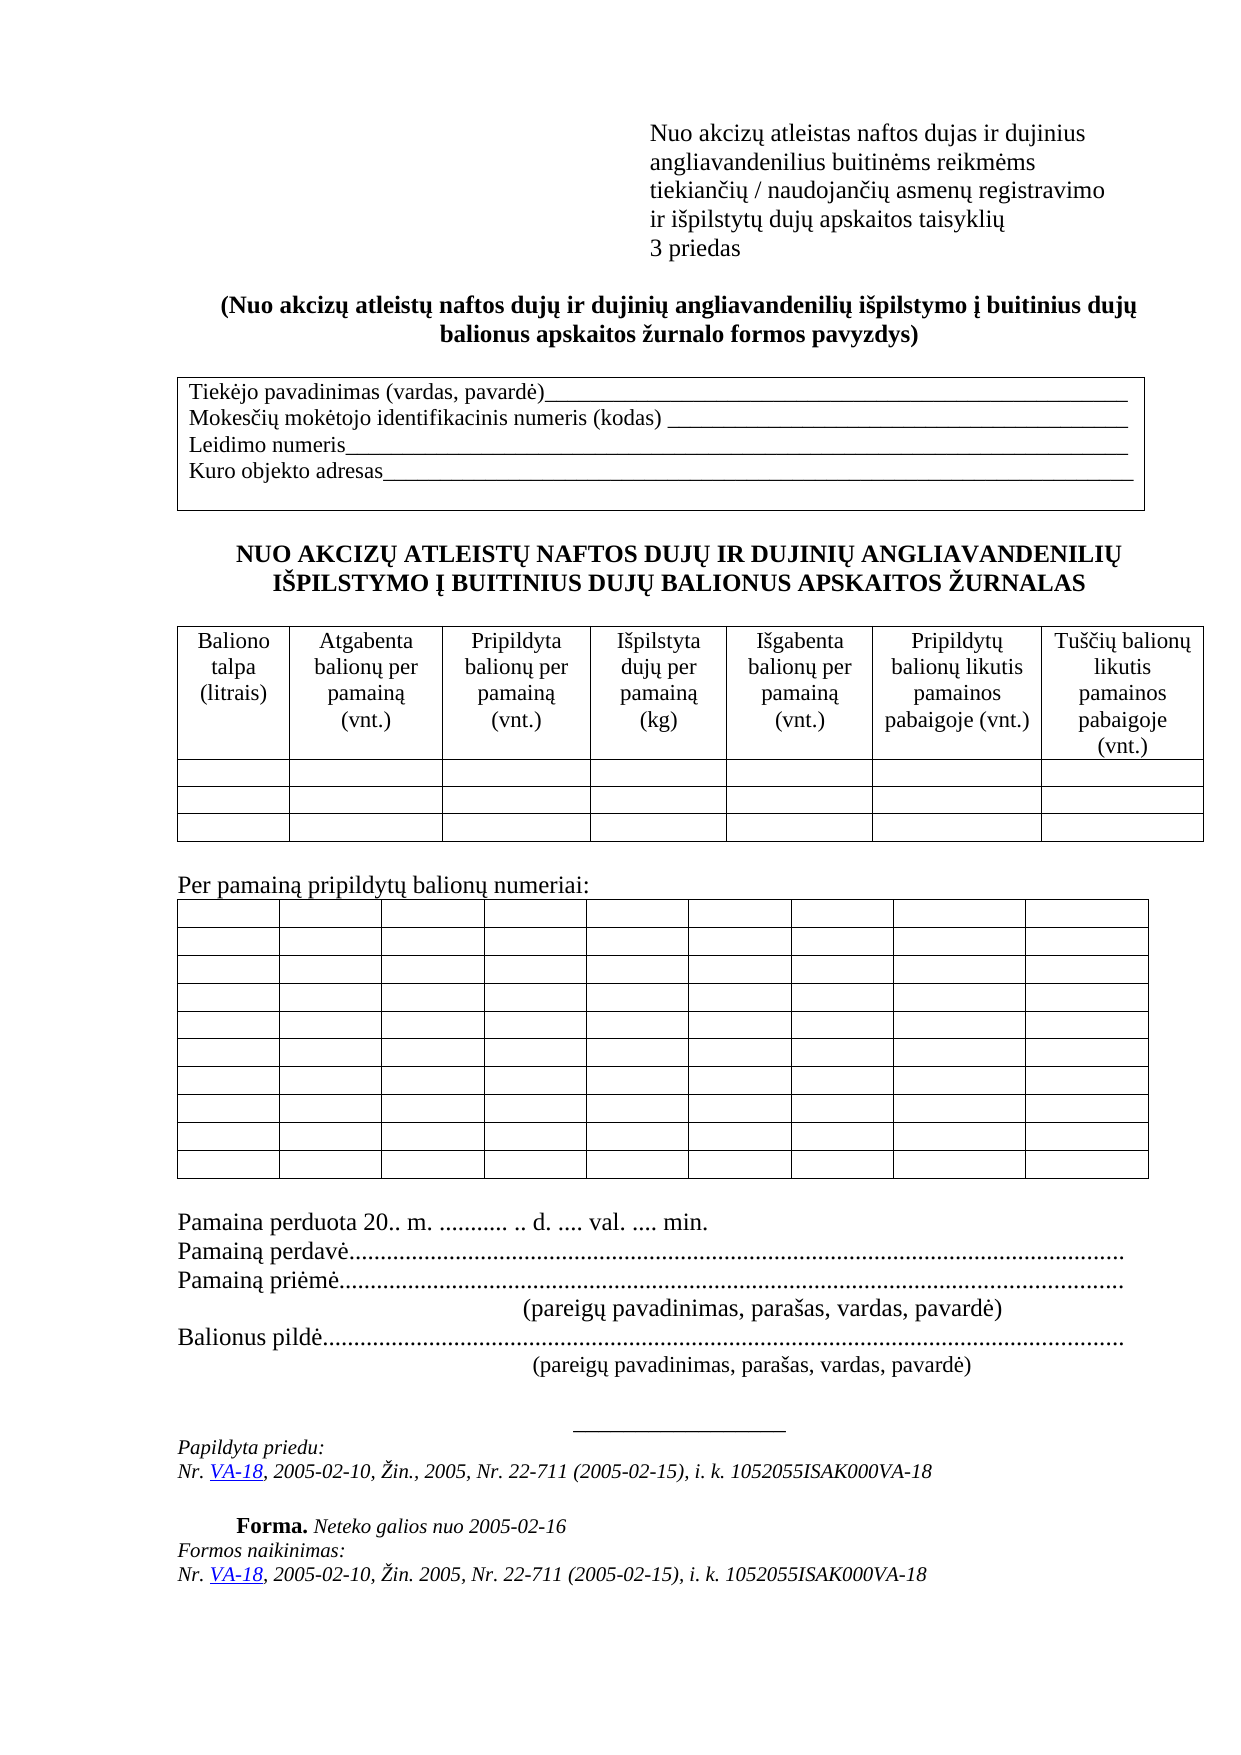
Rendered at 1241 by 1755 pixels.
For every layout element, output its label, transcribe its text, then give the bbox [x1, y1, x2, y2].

table_cell [382, 1095, 484, 1122]
table_header [1026, 900, 1148, 927]
table_cell [280, 956, 381, 983]
table_cell [178, 1067, 279, 1094]
table_cell [280, 1095, 381, 1122]
table_cell [382, 956, 484, 983]
table_header Baliono talpa (litrais) [178, 627, 289, 758]
text Formos naikinimas: [177, 1538, 1181, 1562]
table_cell [280, 1123, 381, 1149]
table_cell [382, 984, 484, 1011]
table_cell [382, 1067, 484, 1094]
table_cell [727, 760, 872, 786]
table_cell [591, 814, 726, 841]
text Papildyta priedu: [177, 1435, 1181, 1459]
table_cell [178, 814, 289, 841]
table_cell [382, 1039, 484, 1066]
table_cell [178, 984, 279, 1011]
table_header Pripildytų balionų likutis pamainos pabaigoje (vnt.) [873, 627, 1041, 758]
table_cell [1026, 984, 1148, 1011]
table_cell [485, 1151, 586, 1177]
table_cell [1042, 814, 1203, 841]
table_header Tiekėjo pavadinimas (vardas, pavardė) Mokesčių mokėtojo identifikacinis numeris (kodas) Leidimo numeris Kuro objekto adresas [178, 378, 1144, 510]
table_header Išpilstyta dujų per pamainą (kg) [591, 627, 726, 758]
table_cell [485, 984, 586, 1011]
table_header [382, 900, 484, 927]
text angliavandenilius buitinėms reikmėms [649, 147, 1181, 176]
table_cell [290, 760, 442, 786]
table_header [485, 900, 586, 927]
table_cell [873, 787, 1041, 813]
table_cell [178, 760, 289, 786]
table_cell [382, 1151, 484, 1177]
table_cell [280, 1067, 381, 1094]
table_cell [873, 814, 1041, 841]
table_cell [894, 956, 1025, 983]
table_header [689, 900, 791, 927]
table_cell [591, 787, 726, 813]
table_cell [894, 1067, 1025, 1094]
table_cell [280, 928, 381, 955]
table_cell [485, 1012, 586, 1038]
table_cell [894, 1095, 1025, 1122]
table_cell [792, 928, 893, 955]
table_cell [727, 787, 872, 813]
table_cell [792, 984, 893, 1011]
table_cell [280, 1039, 381, 1066]
text Nr. VA-18, 2005-02-10, Žin., 2005, Nr. 22-711 (2005-02-15), i. k. 1052055ISAK000VA-18 [177, 1459, 1181, 1483]
table_cell [1026, 1151, 1148, 1177]
table_cell [689, 956, 791, 983]
text Pamainą perdavė [177, 1236, 1181, 1265]
table_cell [792, 1095, 893, 1122]
table_header Tuščių balionų likutis pamainos pabaigoje (vnt.) [1042, 627, 1203, 758]
table_cell [792, 1012, 893, 1038]
table_header [587, 900, 688, 927]
table_cell [587, 1095, 688, 1122]
table_header Pripildyta balionų per pamainą (vnt.) [443, 627, 590, 758]
text NUO AKCIZŲ ATLEISTŲ NAFTOS DUJŲ IR DUJINIŲ ANGLIAVANDENILIŲ IŠPILSTYMO Į BUITINIUS DUJŲ BALIONUS APSKAITOS ŽURNALAS [177, 539, 1181, 597]
table_cell [587, 1012, 688, 1038]
table_cell [894, 928, 1025, 955]
table_cell [894, 1039, 1025, 1066]
table_cell [894, 1123, 1025, 1149]
table_cell [587, 956, 688, 983]
table_cell [587, 1123, 688, 1149]
text (pareigų pavadinimas, parašas, vardas, pavardė) [344, 1293, 1181, 1322]
table_header [178, 900, 279, 927]
text 3 priedas [649, 233, 1181, 262]
table_cell [485, 1067, 586, 1094]
table_cell [689, 1151, 791, 1177]
table_cell [1026, 956, 1148, 983]
text Nr. VA-18, 2005-02-10, Žin. 2005, Nr. 22-711 (2005-02-15), i. k. 1052055ISAK000VA-18 [177, 1562, 1181, 1586]
table_cell [689, 1012, 791, 1038]
table_cell [792, 1151, 893, 1177]
table_cell [485, 956, 586, 983]
table_cell [382, 1012, 484, 1038]
table_cell [290, 787, 442, 813]
table_cell [689, 1123, 791, 1149]
table_cell [280, 984, 381, 1011]
text Per pamainą pripildytų balionų numeriai: [177, 871, 1181, 899]
table_cell [792, 1123, 893, 1149]
table_cell [178, 787, 289, 813]
table_cell [587, 1039, 688, 1066]
text Nuo akcizų atleistas naftos dujas ir dujinius [649, 118, 1181, 147]
table_cell [591, 760, 726, 786]
table_cell [382, 928, 484, 955]
table_cell [894, 1012, 1025, 1038]
text (Nuo akcizų atleistų naftos dujų ir dujinių angliavandenilių išpilstymo į buitinius dujų balionus apskaitos žurnalo formos pavyzdys) [177, 291, 1181, 348]
table_cell [280, 1151, 381, 1177]
table_cell [178, 1039, 279, 1066]
table_cell [280, 1012, 381, 1038]
table_header Išgabenta balionų per pamainą (vnt.) [727, 627, 872, 758]
table_cell [485, 1123, 586, 1149]
table_cell [689, 928, 791, 955]
table_cell [689, 1067, 791, 1094]
table_cell [587, 1151, 688, 1177]
text _________________ [177, 1406, 1181, 1435]
table_cell [1026, 1095, 1148, 1122]
table_cell [443, 814, 590, 841]
table_cell [1026, 928, 1148, 955]
table_cell [178, 1095, 279, 1122]
table_cell [1042, 787, 1203, 813]
table_cell [178, 1123, 279, 1149]
table_cell [290, 814, 442, 841]
text tiekiančių / naudojančių asmenų registravimo [649, 176, 1181, 204]
table_cell [792, 1067, 893, 1094]
table_cell [792, 956, 893, 983]
text Forma. Neteko galios nuo 2005-02-16 [177, 1512, 1181, 1538]
table_cell [689, 1039, 791, 1066]
table_header [792, 900, 893, 927]
table_cell [485, 928, 586, 955]
table_cell [587, 1067, 688, 1094]
table_cell [894, 984, 1025, 1011]
table_cell [792, 1039, 893, 1066]
table_cell [485, 1095, 586, 1122]
table_header [280, 900, 381, 927]
table_header [894, 900, 1025, 927]
table_cell [485, 1039, 586, 1066]
table_cell [894, 1151, 1025, 1177]
table_cell [382, 1123, 484, 1149]
table_cell [689, 984, 791, 1011]
text Balionus pildė [177, 1322, 1181, 1351]
text Pamaina perduota 20.. m. ........... .. d. .... val. .... min. [177, 1207, 1181, 1236]
table_cell [178, 1012, 279, 1038]
table_cell [873, 760, 1041, 786]
table_cell [689, 1095, 791, 1122]
table_cell [443, 787, 590, 813]
table_cell [1042, 760, 1203, 786]
table_cell [587, 928, 688, 955]
text ir išpilstytų dujų apskaitos taisyklių [649, 204, 1181, 233]
table_cell [727, 814, 872, 841]
table_cell [178, 928, 279, 955]
table_cell [1026, 1067, 1148, 1094]
text (pareigų pavadinimas, parašas, vardas, pavardė) [323, 1351, 1181, 1377]
table_cell [178, 956, 279, 983]
table_cell [1026, 1123, 1148, 1149]
table_cell [1026, 1039, 1148, 1066]
table_header Atgabenta balionų per pamainą (vnt.) [290, 627, 442, 758]
table_cell [178, 1151, 279, 1177]
table_cell [1026, 1012, 1148, 1038]
text Pamainą priėmė [177, 1265, 1181, 1293]
table_cell [587, 984, 688, 1011]
table_cell [443, 760, 590, 786]
